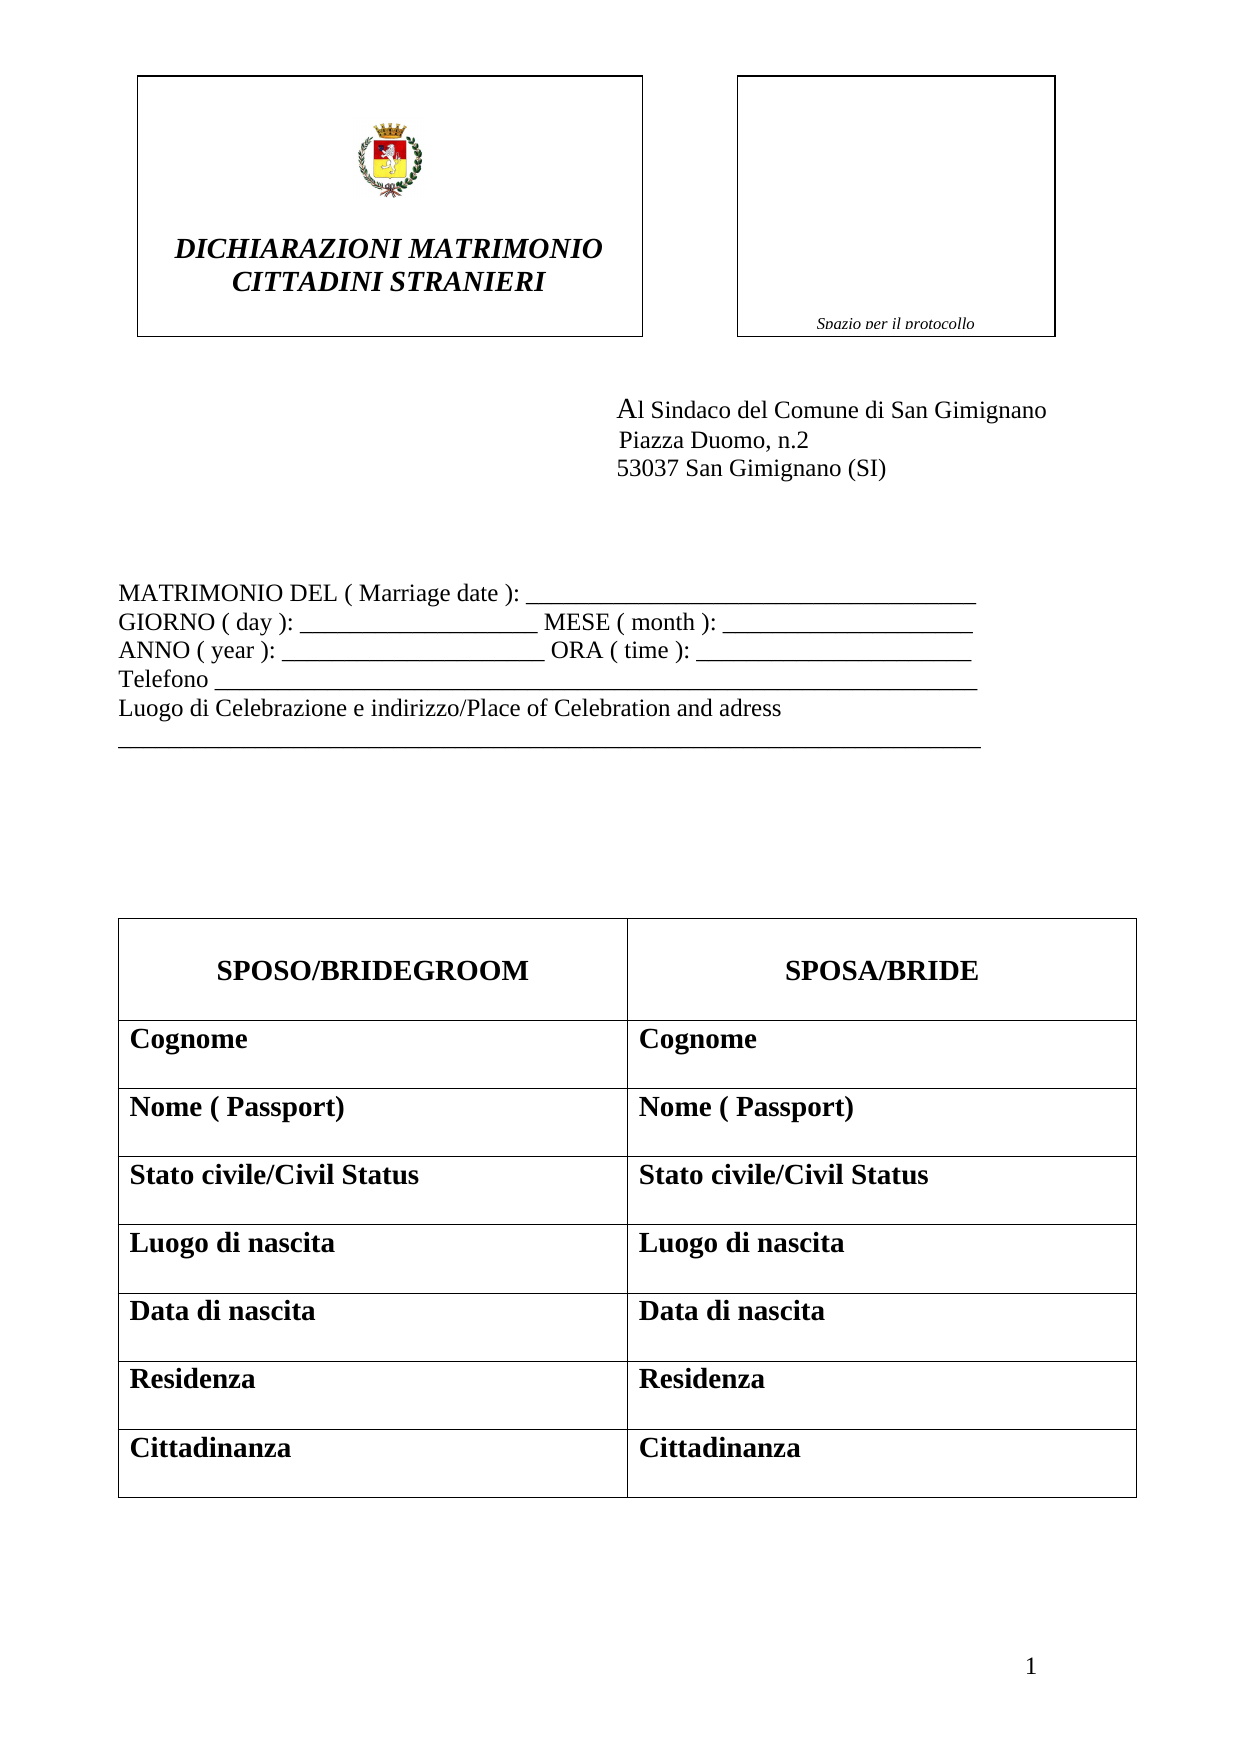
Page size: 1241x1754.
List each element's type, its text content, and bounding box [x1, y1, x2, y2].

text Telefono _____________________________________________________________ [118, 664, 1122, 693]
table_cell Residenza [119, 1362, 627, 1429]
table_cell Cittadinanza [119, 1430, 627, 1497]
text MATRIMONIO DEL ( Marriage date ): ____________________________________ [118, 578, 1122, 607]
text DICHIARAZIONI MATRIMONIO CITTADINI STRANIERI [153, 231, 626, 298]
table_cell Luogo di nascita [119, 1225, 627, 1292]
text Piazza Duomo, n.2 [118, 425, 1122, 453]
text 53037 San Gimignano (SI) [118, 453, 1122, 482]
table_cell Residenza [628, 1362, 1136, 1429]
table_cell Stato civile/Civil Status [119, 1157, 627, 1224]
table_cell Stato civile/Civil Status [628, 1157, 1136, 1224]
table_cell Nome ( Passport) [628, 1089, 1136, 1156]
text _____________________________________________________________________ [118, 722, 1122, 751]
table_cell Cognome [628, 1021, 1136, 1088]
picture [353, 117, 427, 198]
text Al Sindaco del Comune di San Gimignano [118, 391, 1122, 425]
text ANNO ( year ): _____________________ ORA ( time ): ______________________ [118, 636, 1122, 664]
table_header SPOSA/BRIDE [628, 919, 1136, 1020]
text Luogo di Celebrazione e indirizzo/Place of Celebration and adress [118, 693, 1122, 722]
table_cell Cognome [119, 1021, 627, 1088]
table_cell Luogo di nascita [628, 1225, 1136, 1292]
table_cell Data di nascita [628, 1294, 1136, 1361]
table_cell Cittadinanza [628, 1430, 1136, 1497]
table_cell Nome ( Passport) [119, 1089, 627, 1156]
table_cell Data di nascita [119, 1294, 627, 1361]
text GIORNO ( day ): ___________________ MESE ( month ): ____________________ [118, 607, 1122, 636]
table_header SPOSO/BRIDEGROOM [119, 919, 627, 1020]
text Spazio per il protocollo [753, 314, 1039, 328]
